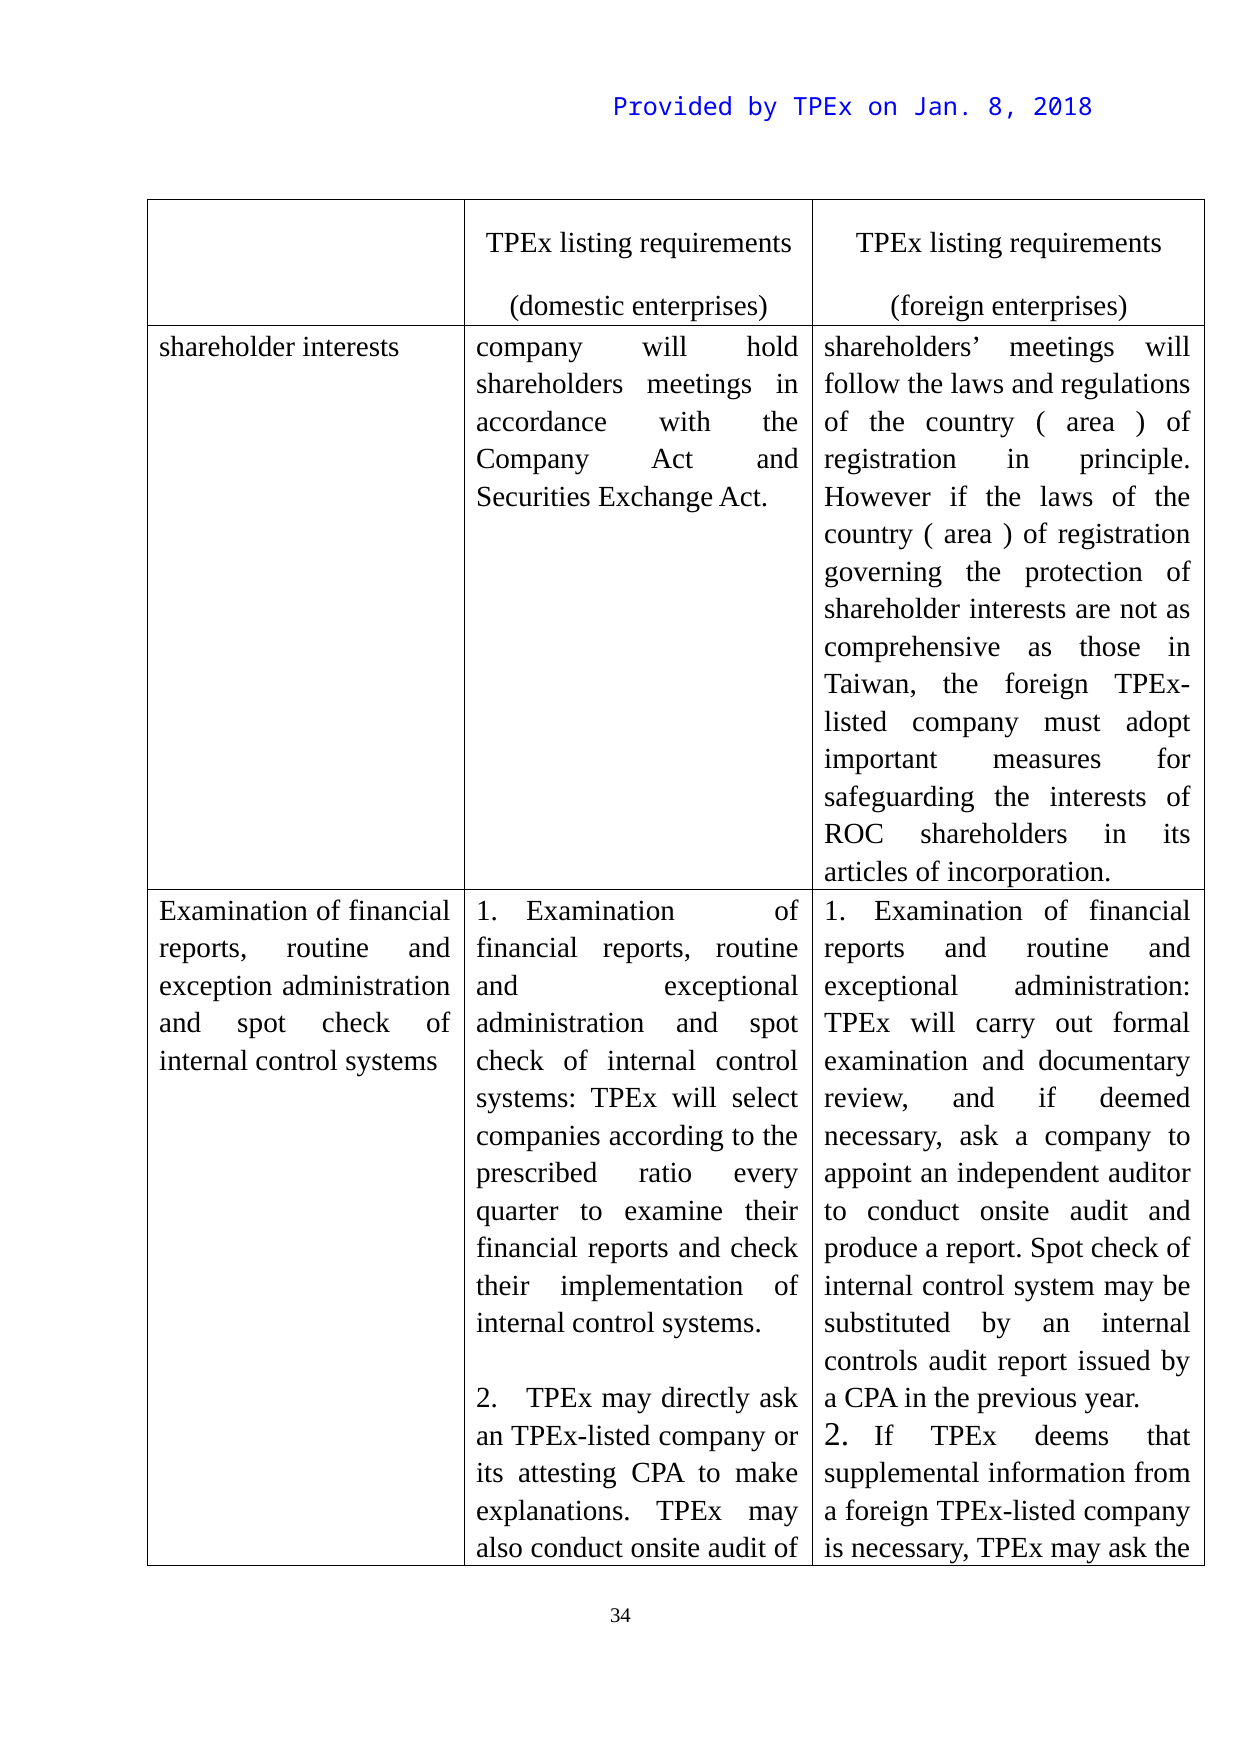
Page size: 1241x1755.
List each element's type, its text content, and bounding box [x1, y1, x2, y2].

table_header [148, 200, 464, 325]
table_cell shareholder interests [148, 326, 464, 889]
table_cell shareholders’ meetings will follow the laws and regulations of the country ( area ) of registration in principle. However if the laws of the country ( area ) of registration governing the protection of shareholder interests are not as comprehensive as those in Taiwan, the foreign TPEx-listed company must adopt important measures for safeguarding the interests of ROC shareholders in its articles of incorporation. [813, 326, 1204, 889]
table_cell company will hold shareholders meetings in accordance with the Company Act and Securities Exchange Act. [465, 326, 812, 889]
table_header TPEx listing requirements (domestic enterprises) [465, 200, 812, 325]
table_cell Examination of financial reports, routine and exception administration and spot check of internal control systems [148, 890, 464, 1565]
table_cell Examination of financial reports and routine and exceptional administration: TPEx will carry out formal examination and documentary review, and if deemed necessary, ask a company to appoint an independent auditor to conduct onsite audit and produce a report. Spot check of internal control system may be substituted by an internal controls audit report issued by a CPA in the previous year. If TPEx deems that supplemental information from a foreign TPEx-listed company is necessary, TPEx may ask the [813, 890, 1204, 1565]
table_header TPEx listing requirements (foreign enterprises) [813, 200, 1204, 325]
table_cell Examination of financial reports, routine and exceptional administration and spot check of internal control systems: TPEx will select companies according to the prescribed ratio every quarter to examine their financial reports and check their implementation of internal control systems. TPEx may directly ask an TPEx-listed company or its attesting CPA to make explanations. TPEx may also conduct onsite audit of [465, 890, 812, 1565]
